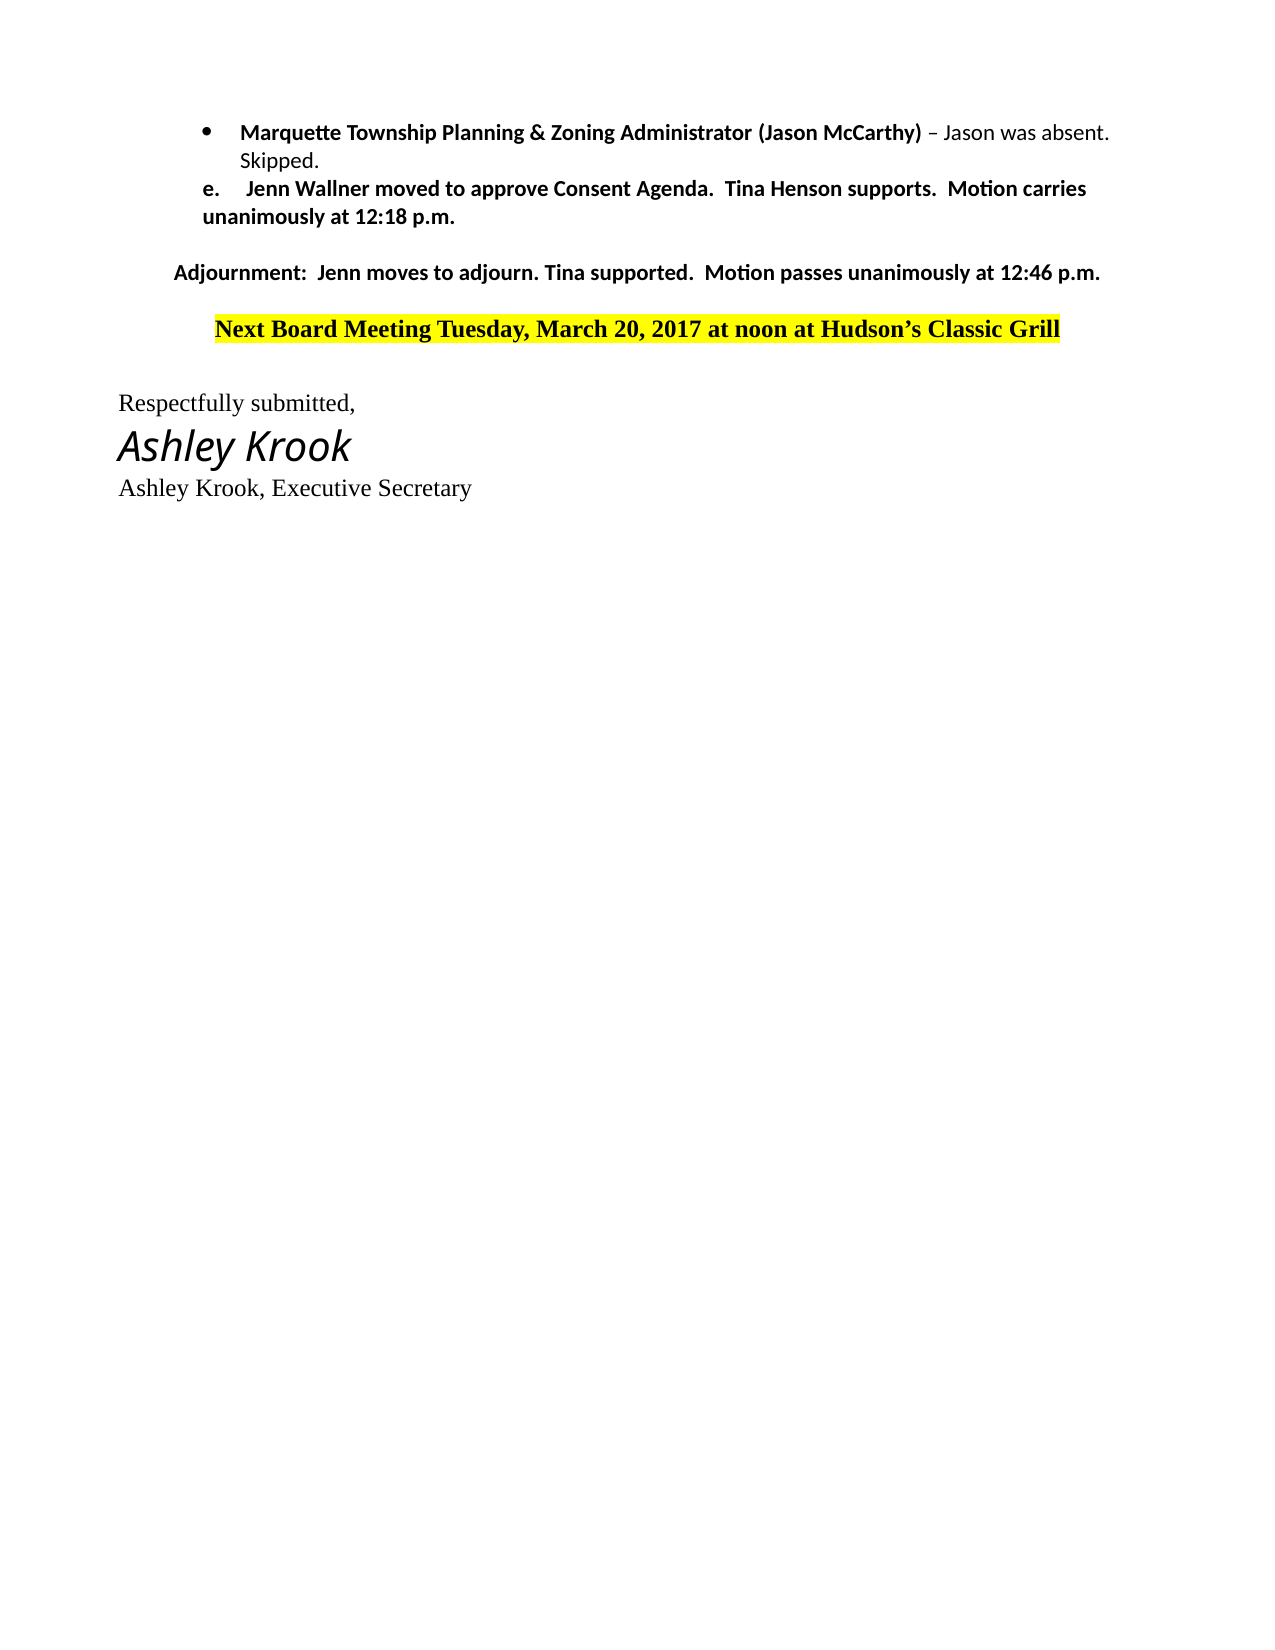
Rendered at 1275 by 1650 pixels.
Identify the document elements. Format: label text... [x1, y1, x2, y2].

text Ashley Krook [118, 417, 1157, 473]
list Marquette Township Planning & Zoning Administrator (Jason McCarthy) – Jason was absent. Skipped. [202, 118, 1157, 174]
text Adjournment: Jenn moves to adjourn. Tina supported. Motion passes unanimously at 12:46 p.m. [118, 258, 1157, 286]
text Respectfully submitted, [118, 388, 1157, 417]
text Next Board Meeting Tuesday, March 20, 2017 at noon at Hudson’s Classic Grill [118, 314, 1157, 343]
text Ashley Krook, Executive Secretary [118, 473, 1157, 502]
list Jenn Wallner moved to approve Consent Agenda. Tina Henson supports. Motion carries unanimously at 12:18 p.m. [202, 174, 1157, 230]
